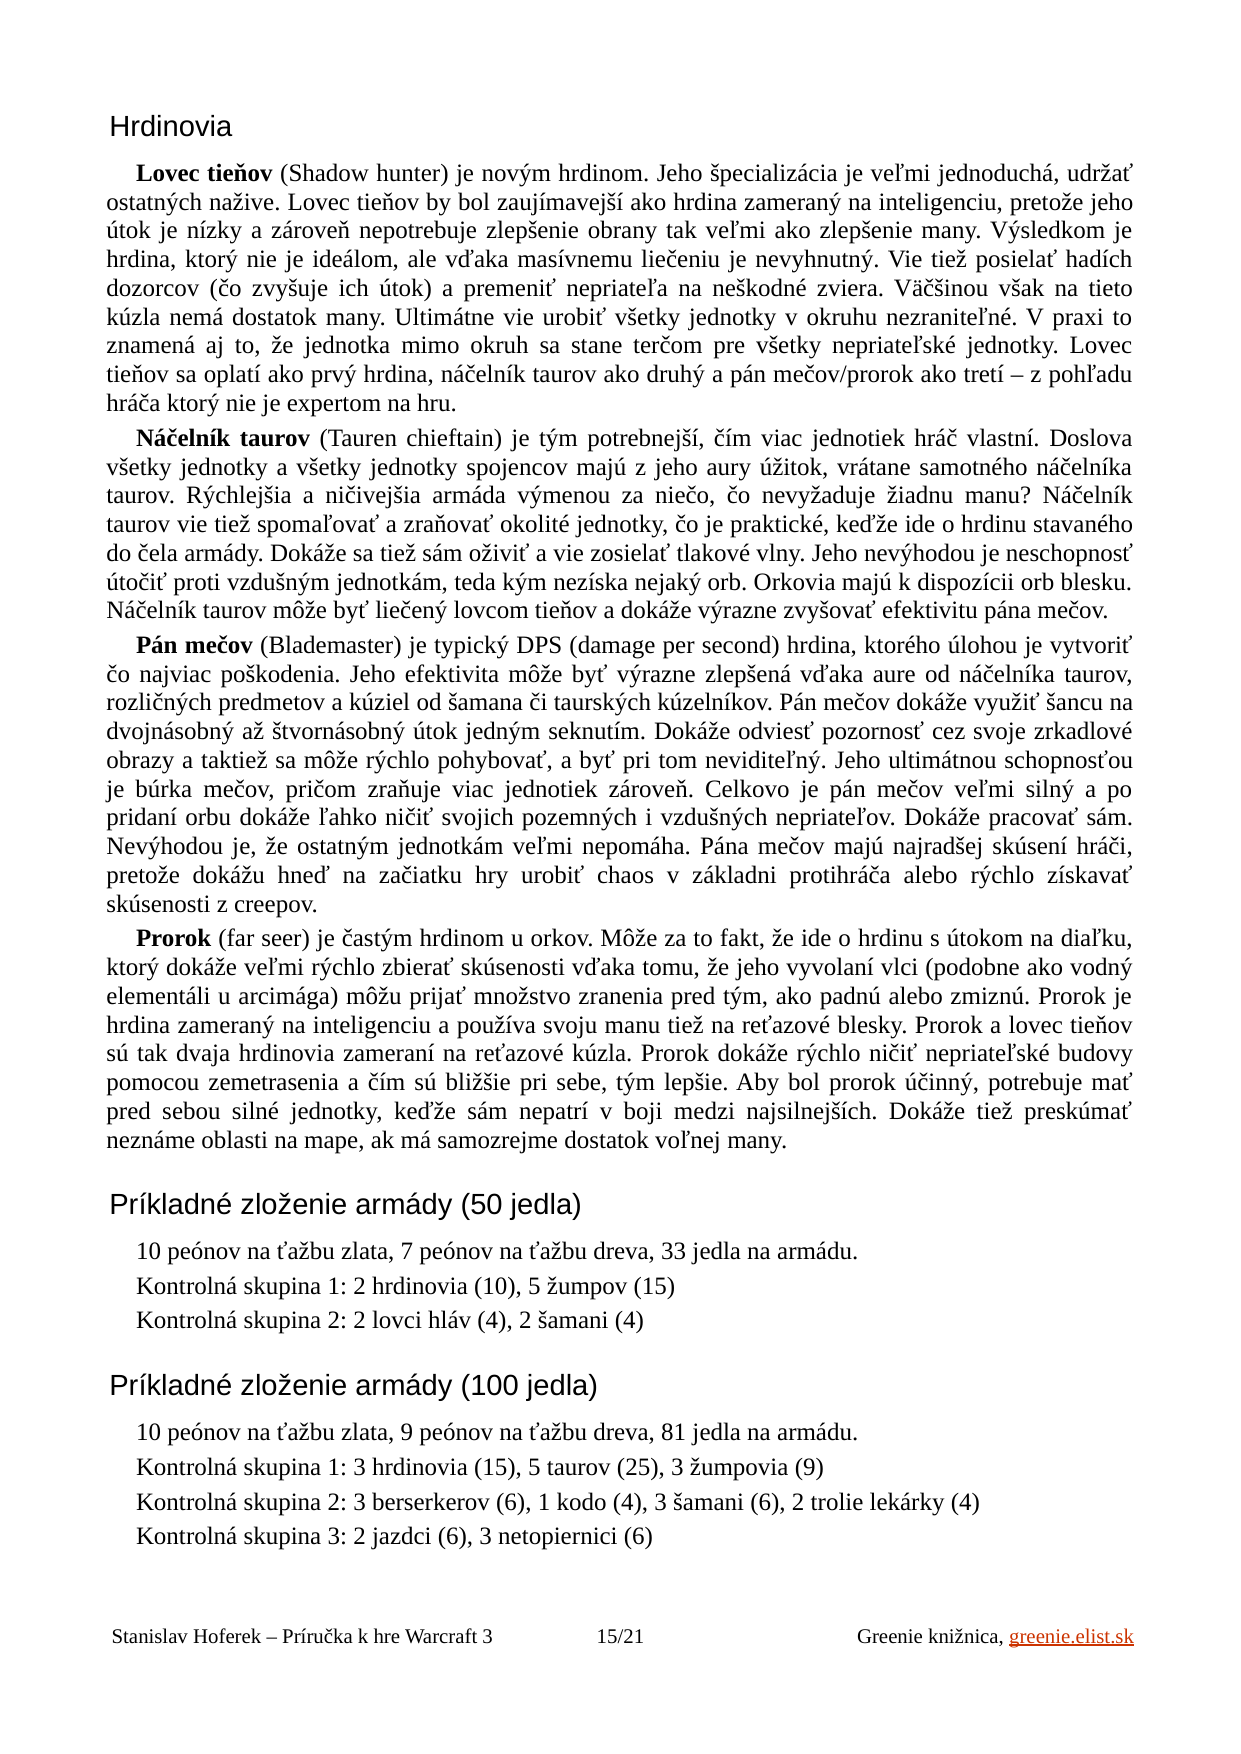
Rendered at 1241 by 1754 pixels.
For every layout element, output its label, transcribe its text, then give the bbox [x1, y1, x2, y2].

text 10 peónov na ťažbu zlata, 7 peónov na ťažbu dreva, 33 jedla na armádu. [106, 1236, 1134, 1265]
text Prorok (far seer) je častým hrdinom u orkov. Môže za to fakt, že ide o hrdinu s útokom na diaľku, ktorý dokáže veľmi rýchlo zbierať skúsenosti vďaka tomu, že jeho vyvolaní vlci (podobne ako vodný elementáli u arcimága) môžu prijať množstvo zranenia pred tým, ako padnú alebo zmiznú. Prorok je hrdina zameraný na inteligenciu a používa svoju manu tiež na reťazové blesky. Prorok a lovec tieňov sú tak dvaja hrdinovia zameraní na reťazové kúzla. Prorok dokáže rýchlo ničiť nepriateľské budovy pomocou zemetrasenia a čím sú bližšie pri sebe, tým lepšie. Aby bol prorok účinný, potrebuje mať pred sebou silné jednotky, keďže sám nepatrí v boji medzi najsilnejších. Dokáže tiež preskúmať neznáme oblasti na mape, ak má samozrejme dostatok voľnej many. [106, 923, 1134, 1153]
subtitle Hrdinovia [106, 106, 1134, 146]
text Lovec tieňov (Shadow hunter) je novým hrdinom. Jeho špecializácia je veľmi jednoduchá, udržať ostatných nažive. Lovec tieňov by bol zaujímavejší ako hrdina zameraný na inteligenciu, pretože jeho útok je nízky a zároveň nepotrebuje zlepšenie obrany tak veľmi ako zlepšenie many. Výsledkom je hrdina, ktorý nie je ideálom, ale vďaka masívnemu liečeniu je nevyhnutný. Vie tiež posielať hadích dozorcov (čo zvyšuje ich útok) a premeniť nepriateľa na neškodné zviera. Väčšinou však na tieto kúzla nemá dostatok many. Ultimátne vie urobiť všetky jednotky v okruhu nezraniteľné. V praxi to znamená aj to, že jednotka mimo okruh sa stane terčom pre všetky nepriateľské jednotky. Lovec tieňov sa oplatí ako prvý hrdina, náčelník taurov ako druhý a pán mečov/prorok ako tretí – z pohľadu hráča ktorý nie je expertom na hru. [106, 158, 1134, 417]
text Kontrolná skupina 2: 2 lovci hláv (4), 2 šamani (4) [106, 1306, 1134, 1334]
subtitle Príkladné zloženie armády (50 jedla) [106, 1184, 1134, 1224]
text Kontrolná skupina 1: 2 hrdinovia (10), 5 žumpov (15) [106, 1271, 1134, 1300]
text Kontrolná skupina 2: 3 berserkerov (6), 1 kodo (4), 3 šamani (6), 2 trolie lekárky (4) [106, 1487, 1134, 1515]
text Pán mečov (Blademaster) je typický DPS (damage per second) hrdina, ktorého úlohou je vytvoriť čo najviac poškodenia. Jeho efektivita môže byť výrazne zlepšená vďaka aure od náčelníka taurov, rozličných predmetov a kúziel od šamana či taurských kúzelníkov. Pán mečov dokáže využiť šancu na dvojnásobný až štvornásobný útok jedným seknutím. Dokáže odviesť pozornosť cez svoje zrkadlové obrazy a taktiež sa môže rýchlo pohybovať, a byť pri tom neviditeľný. Jeho ultimátnou schopnosťou je búrka mečov, pričom zraňuje viac jednotiek zároveň. Celkovo je pán mečov veľmi silný a po pridaní orbu dokáže ľahko ničiť svojich pozemných i vzdušných nepriateľov. Dokáže pracovať sám. Nevýhodou je, že ostatným jednotkám veľmi nepomáha. Pána mečov majú najradšej skúsení hráči, pretože dokážu hneď na začiatku hry urobiť chaos v základni protihráča alebo rýchlo získavať skúsenosti z creepov. [106, 630, 1134, 917]
text 10 peónov na ťažbu zlata, 9 peónov na ťažbu dreva, 81 jedla na armádu. [106, 1417, 1134, 1446]
text Náčelník taurov (Tauren chieftain) je tým potrebnejší, čím viac jednotiek hráč vlastní. Doslova všetky jednotky a všetky jednotky spojencov majú z jeho aury úžitok, vrátane samotného náčelníka taurov. Rýchlejšia a ničivejšia armáda výmenou za niečo, čo nevyžaduje žiadnu manu? Náčelník taurov vie tiež spomaľovať a zraňovať okolité jednotky, čo je praktické, keďže ide o hrdinu stavaného do čela armády. Dokáže sa tiež sám oživiť a vie zosielať tlakové vlny. Jeho nevýhodou je neschopnosť útočiť proti vzdušným jednotkám, teda kým nezíska nejaký orb. Orkovia majú k dispozícii orb blesku. Náčelník taurov môže byť liečený lovcom tieňov a dokáže výrazne zvyšovať efektivitu pána mečov. [106, 423, 1134, 624]
text Kontrolná skupina 1: 3 hrdinovia (15), 5 taurov (25), 3 žumpovia (9) [106, 1452, 1134, 1481]
text Kontrolná skupina 3: 2 jazdci (6), 3 netopiernici (6) [106, 1521, 1134, 1550]
subtitle Príkladné zloženie armády (100 jedla) [106, 1365, 1134, 1405]
